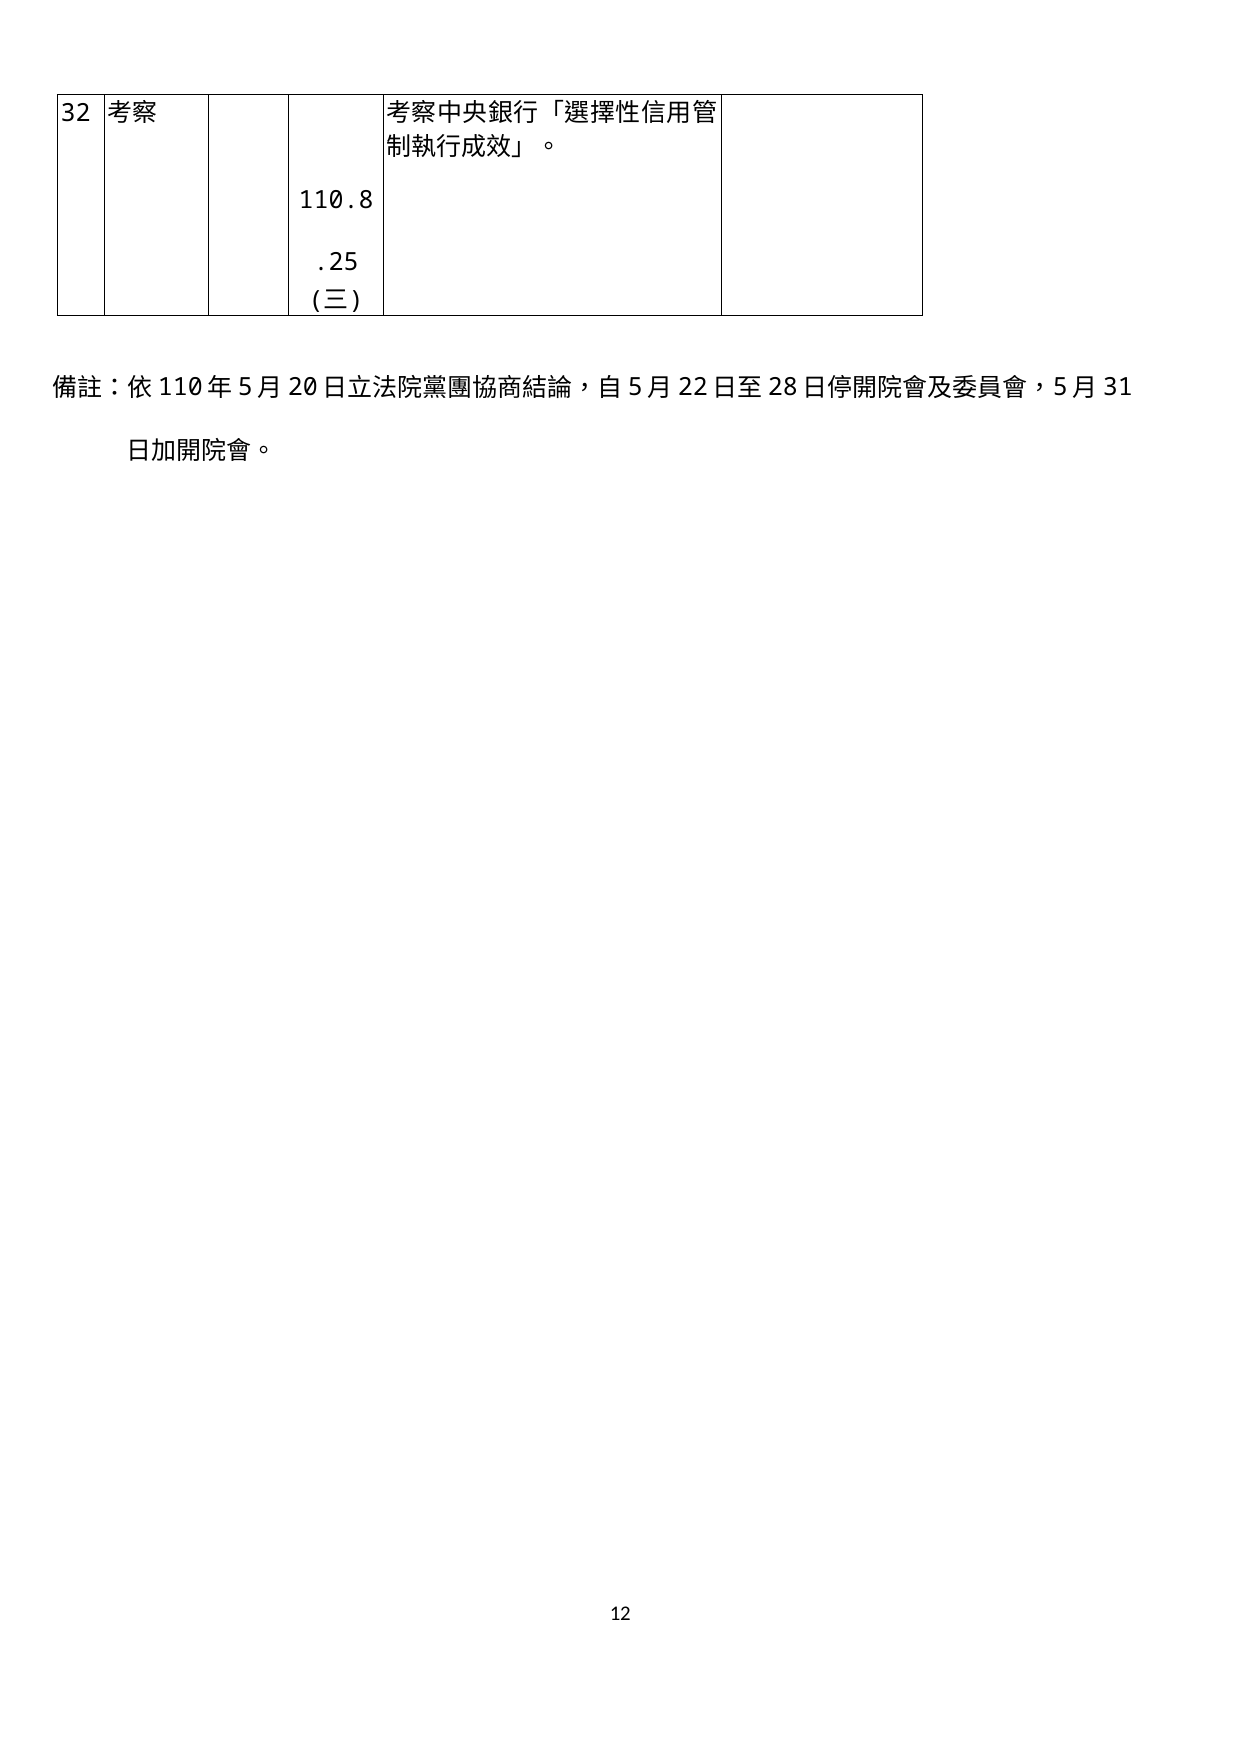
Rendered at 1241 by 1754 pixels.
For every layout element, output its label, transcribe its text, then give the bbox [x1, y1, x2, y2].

table_cell 32 [58, 95, 104, 315]
text 備註：依110年5月20日立法院黨團協商結論，自5月22日至28日停開院會及委員會，5月31日加開院會。 [53, 344, 1162, 469]
table_cell 110.8.25 (三) [289, 95, 383, 315]
table_cell [722, 95, 922, 315]
table_cell 考察中央銀行「選擇性信用管制執行成效」。 [384, 95, 721, 315]
table_cell [209, 95, 288, 315]
table_cell 考察 [105, 95, 208, 315]
